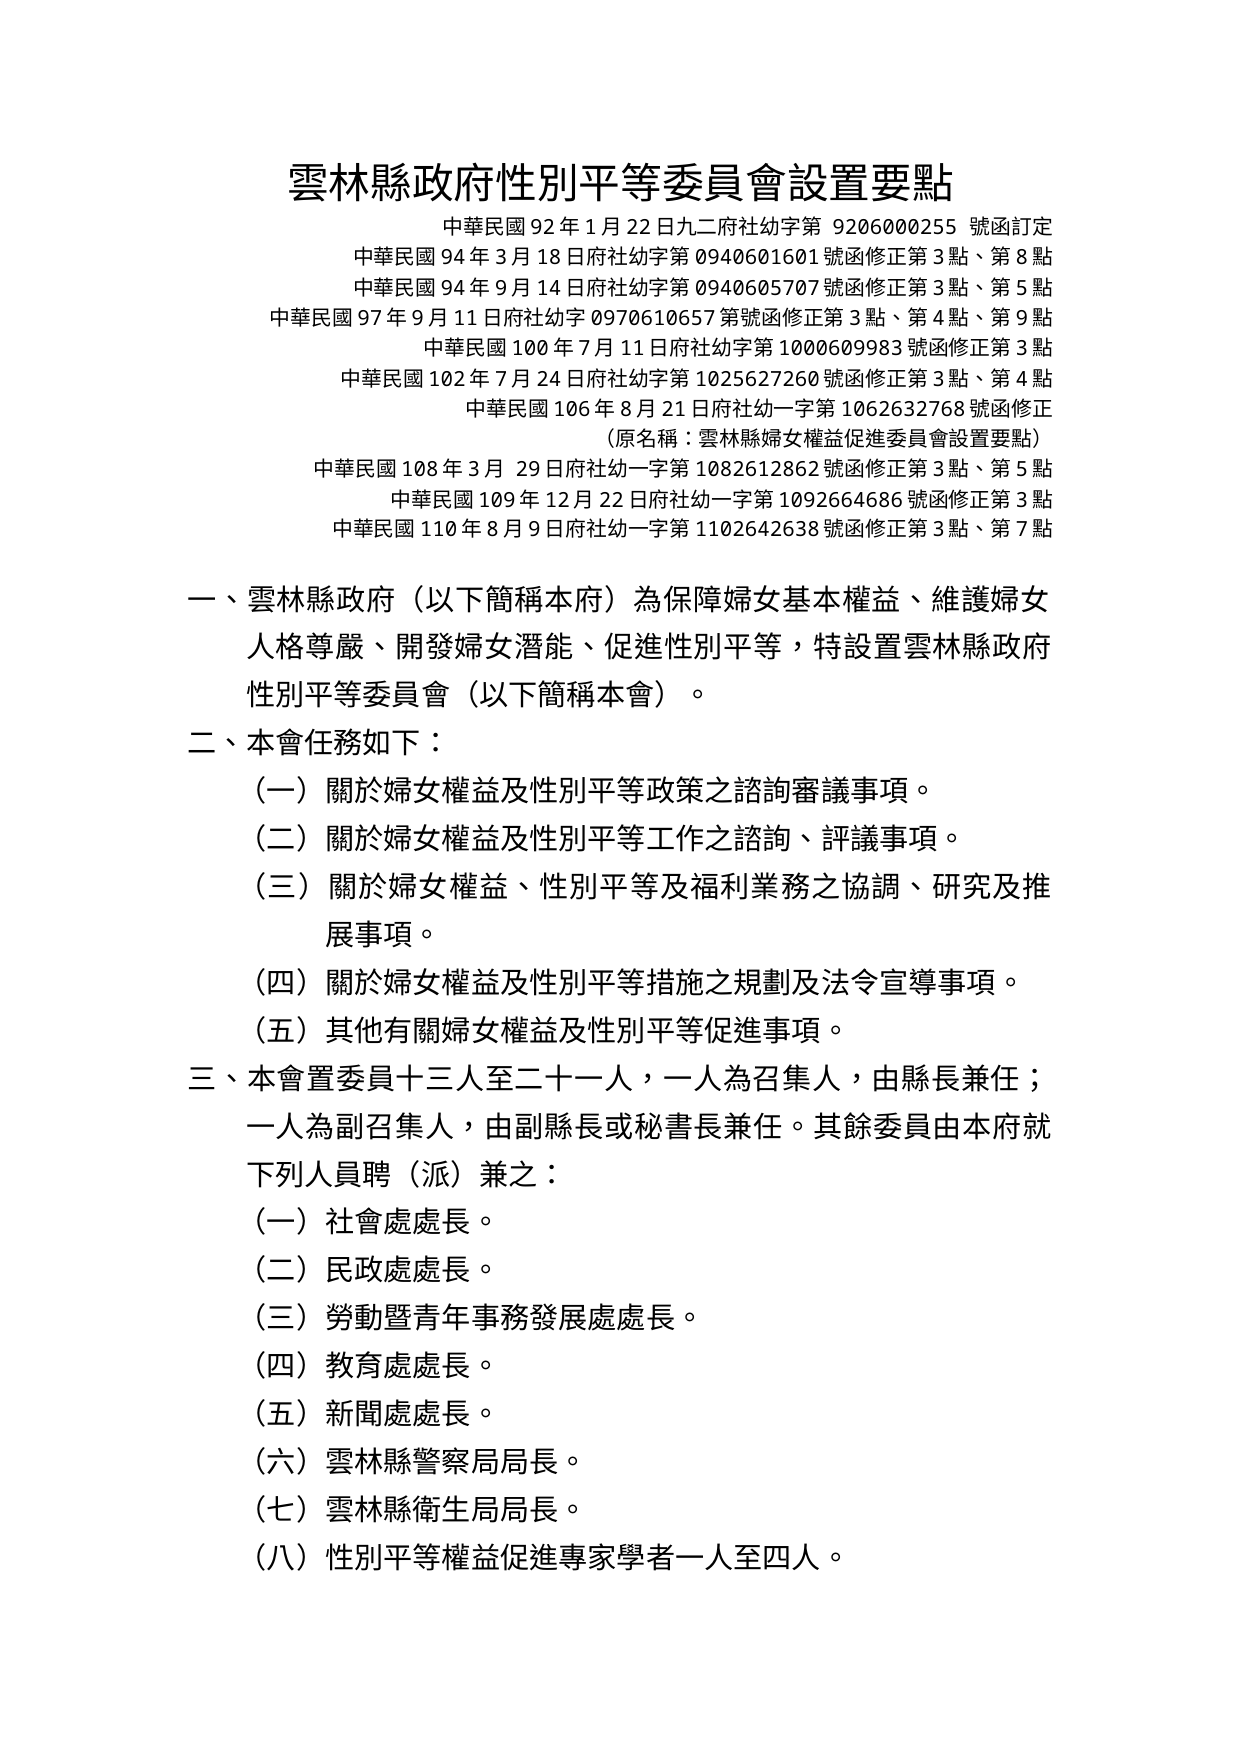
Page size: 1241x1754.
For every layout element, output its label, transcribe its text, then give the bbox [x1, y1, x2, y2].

text （三）勞動暨青年事務發展處處長。 [237, 1290, 1053, 1338]
text 中華民國100年7月11日府社幼字第1000609983號函修正第3點 [187, 332, 1053, 362]
text （一）關於婦女權益及性別平等政策之諮詢審議事項。 [237, 763, 1053, 811]
text （四）關於婦女權益及性別平等措施之規劃及法令宣導事項。 [237, 955, 1053, 1003]
text （二）民政處處長。 [237, 1242, 1053, 1290]
text 中華民國97年9月11日府社幼字0970610657第號函修正第3點、第4點、第9點 [187, 301, 1053, 332]
text 一、雲林縣政府（以下簡稱本府）為保障婦女基本權益、維護婦女人格尊嚴、開發婦女潛能、促進性別平等，特設置雲林縣政府性別平等委員會（以下簡稱本會）。 [187, 572, 1053, 715]
text （二）關於婦女權益及性別平等工作之諮詢、評議事項。 [237, 811, 1053, 859]
text 中華民國110年8月9日府社幼一字第1102642638號函修正第3點、第7點 [187, 513, 1053, 542]
text 中華民國108年3月 29日府社幼一字第1082612862號函修正第3點、第5點 [187, 453, 1053, 483]
text （原名稱：雲林縣婦女權益促進委員會設置要點） [187, 422, 1053, 453]
text （八）性別平等權益促進專家學者一人至四人。 [237, 1530, 1053, 1578]
text （四）教育處處長。 [237, 1338, 1053, 1386]
text 三、本會置委員十三人至二十一人，一人為召集人，由縣長兼任；一人為副召集人，由副縣長或秘書長兼任。其餘委員由本府就下列人員聘（派）兼之： [187, 1051, 1053, 1194]
text （五）其他有關婦女權益及性別平等促進事項。 [237, 1003, 1053, 1051]
text 中華民國102年7月24日府社幼字第1025627260號函修正第3點、第4點 [187, 362, 1053, 392]
text （一）社會處處長。 [237, 1194, 1053, 1242]
text （七）雲林縣衛生局局長。 [237, 1482, 1053, 1530]
text （六）雲林縣警察局局長。 [237, 1434, 1053, 1482]
text 中華民國109年12月22日府社幼一字第1092664686號函修正第3點 [187, 483, 1053, 513]
text 二、本會任務如下： [187, 715, 1053, 763]
text （三）關於婦女權益、性別平等及福利業務之協調、研究及推展事項。 [237, 859, 1053, 955]
text 雲林縣政府性別平等委員會設置要點 [187, 150, 1053, 210]
text 中華民國92年1月22日九二府社幼字第 9206000255 號函訂定 [187, 210, 1053, 241]
text 中華民國94年3月18日府社幼字第0940601601號函修正第3點、第8點 [187, 241, 1053, 271]
text 中華民國106年8月21日府社幼一字第1062632768號函修正 [187, 392, 1053, 422]
text 中華民國94年9月14日府社幼字第0940605707號函修正第3點、第5點 [187, 271, 1053, 301]
text （五）新聞處處長。 [237, 1386, 1053, 1434]
